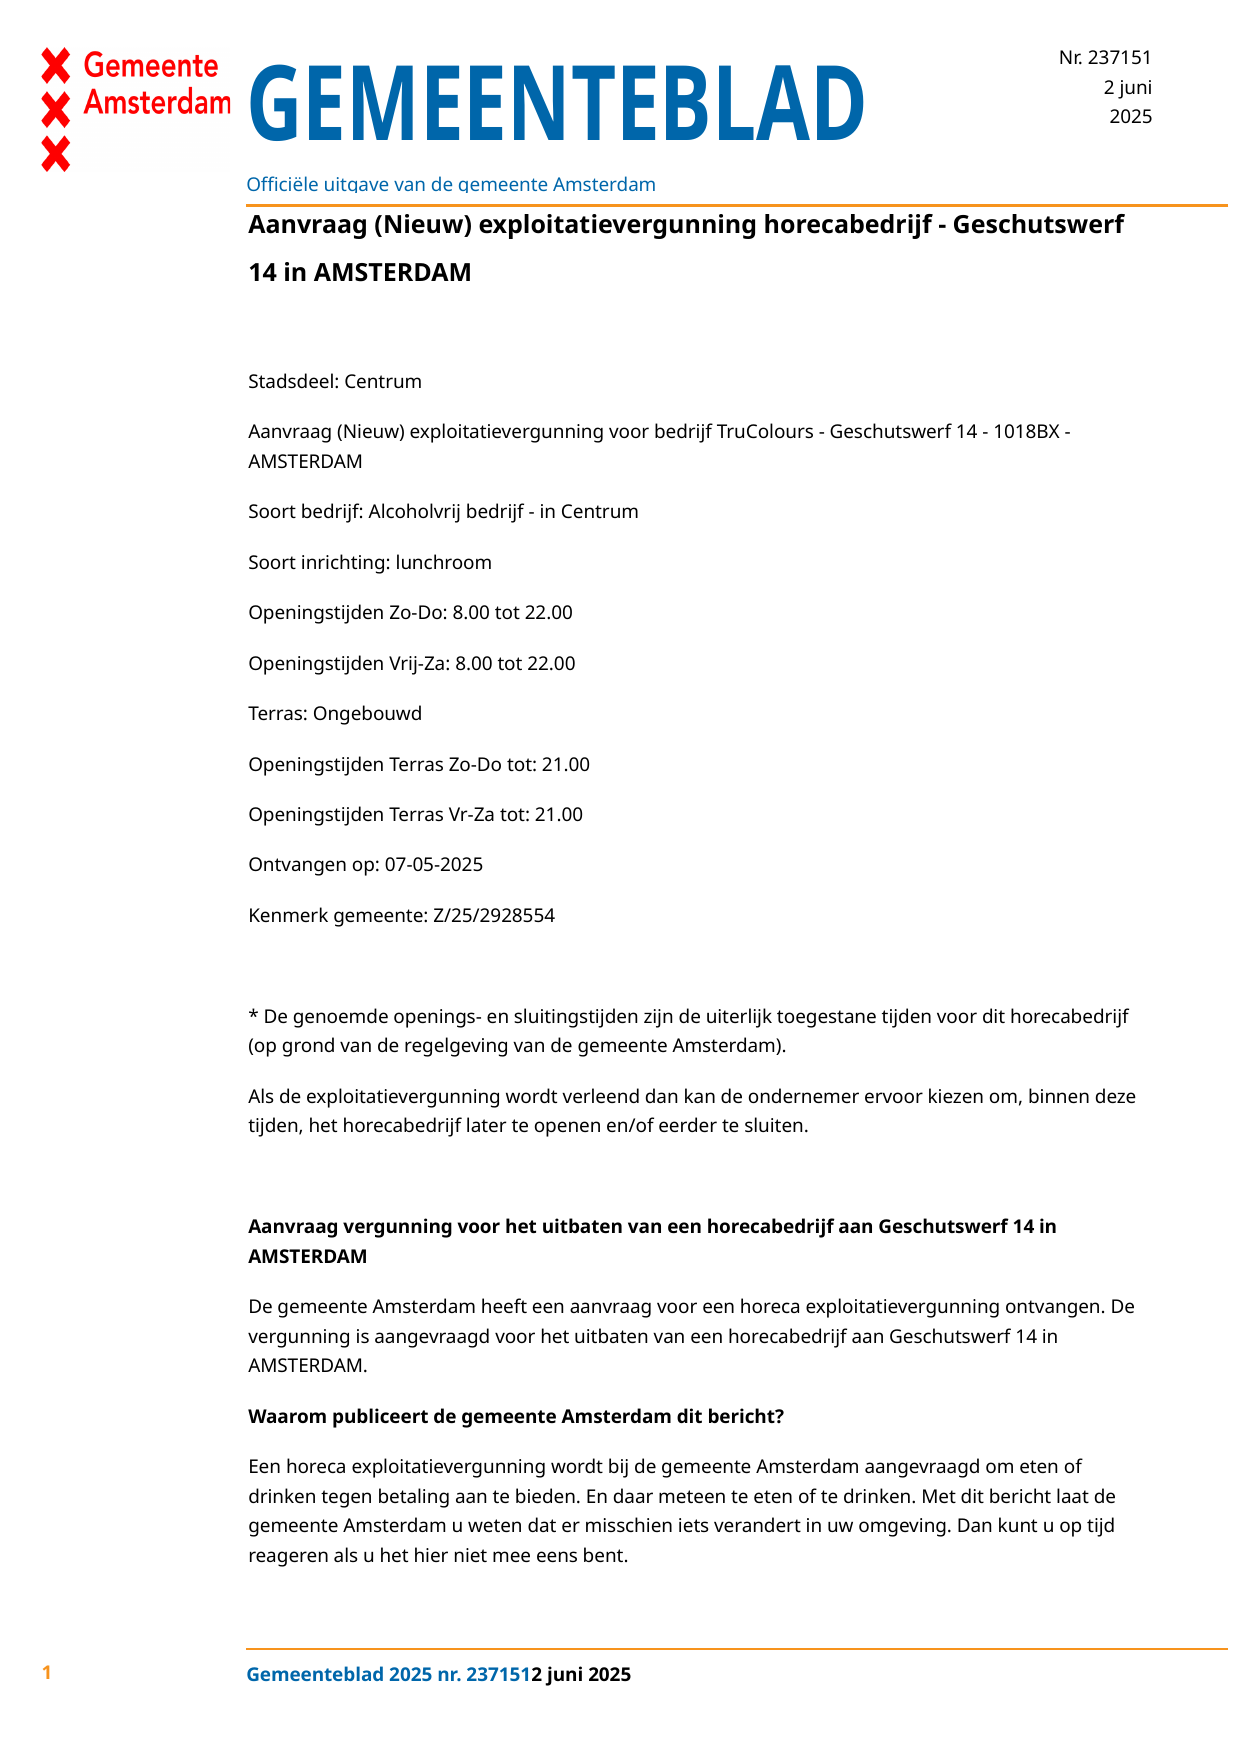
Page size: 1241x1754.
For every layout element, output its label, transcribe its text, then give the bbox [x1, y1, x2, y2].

text Aanvraag vergunning voor het uitbaten van een horecabedrijf aan Geschutswerf 14 in AMSTERDAM [248, 1213, 1152, 1269]
text Aanvraag (Nieuw) exploitatievergunning horecabedrijf - Geschutswerf 14 in AMSTERDAM [248, 207, 1152, 288]
picture [41, 47, 231, 172]
text Openingstijden Terras Vr-Za tot: 21.00 [248, 801, 1152, 827]
text Een horeca exploitatievergunning wordt bij de gemeente Amsterdam aangevraagd om eten of drinken tegen betaling aan te bieden. En daar meteen te eten of te drinken. Met dit bericht laat de gemeente Amsterdam u weten dat er misschien iets verandert in uw omgeving. Dan kunt u op tijd reageren als u het hier niet mee eens bent. [248, 1453, 1152, 1568]
text Terras: Ongebouwd [248, 700, 1152, 726]
text * De genoemde openings- en sluitingstijden zijn de uiterlijk toegestane tijden voor dit horecabedrijf (op grond van de regelgeving van de gemeente Amsterdam). [248, 1003, 1152, 1058]
text Aanvraag (Nieuw) exploitatievergunning voor bedrijf TruColours - Geschutswerf 14 - 1018BX - AMSTERDAM [248, 419, 1152, 474]
text Soort bedrijf: Alcoholvrij bedrijf - in Centrum [248, 499, 1152, 524]
text Als de exploitatievergunning wordt verleend dan kan de ondernemer ervoor kiezen om, binnen deze tijden, het horecabedrijf later te openen en/of eerder te sluiten. [248, 1083, 1152, 1138]
text Openingstijden Zo-Do: 8.00 tot 22.00 [248, 599, 1152, 625]
text De gemeente Amsterdam heeft een aanvraag voor een horeca exploitatievergunning ontvangen. De vergunning is aangevraagd voor het uitbaten van een horecabedrijf aan Geschutswerf 14 in AMSTERDAM. [248, 1293, 1152, 1378]
text Waarom publiceert de gemeente Amsterdam dit bericht? [248, 1403, 1152, 1429]
text Ontvangen op: 07-05-2025 [248, 852, 1152, 877]
text Openingstijden Vrij-Za: 8.00 tot 22.00 [248, 650, 1152, 676]
text Openingstijden Terras Zo-Do tot: 21.00 [248, 751, 1152, 777]
text Soort inrichting: lunchroom [248, 549, 1152, 575]
text Kenmerk gemeente: Z/25/2928554 [248, 902, 1152, 928]
text Stadsdeel: Centrum [248, 368, 1152, 394]
